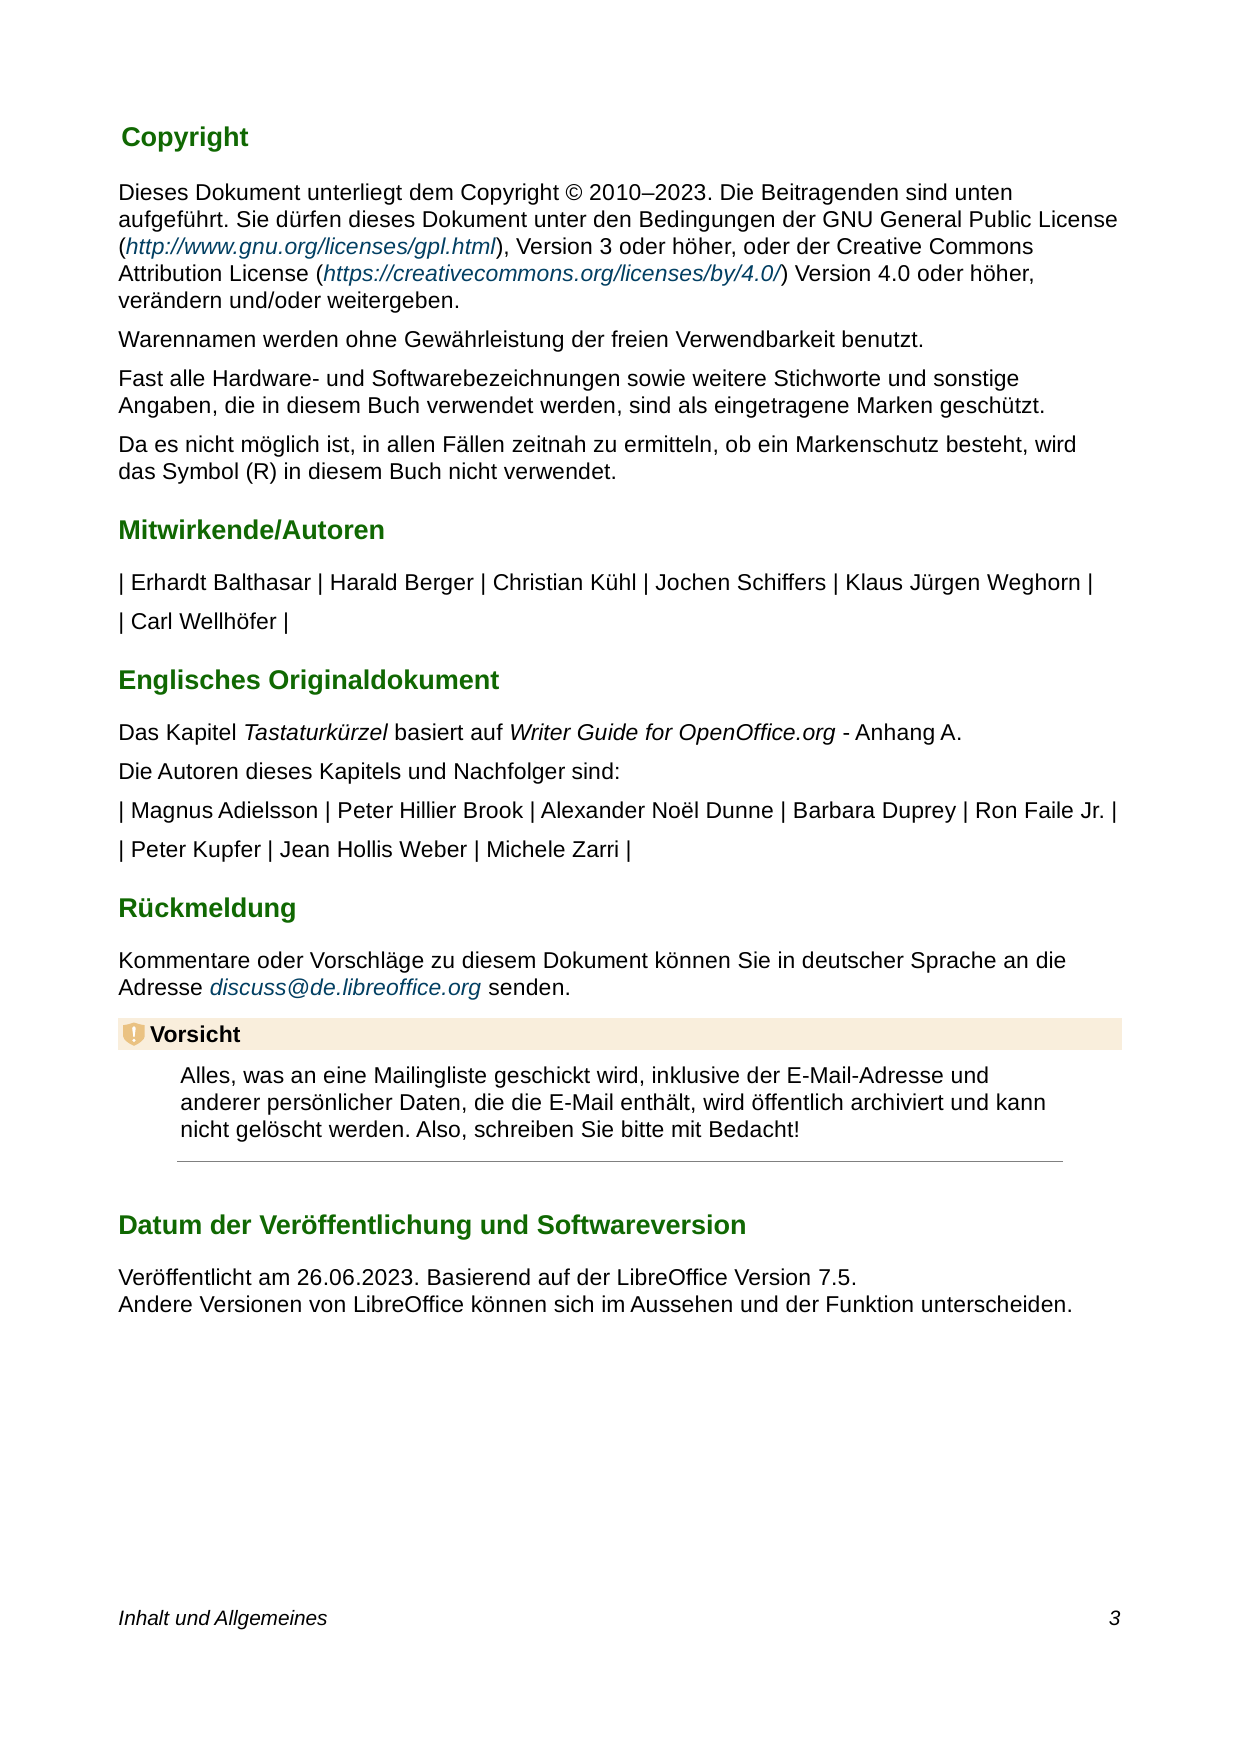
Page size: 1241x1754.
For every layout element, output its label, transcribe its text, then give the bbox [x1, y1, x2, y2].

subtitle Copyright [118, 118, 1122, 155]
subtitle Englisches Originaldokument [118, 664, 1122, 695]
text Veröffentlicht am 26.06.2023. Basierend auf der LibreOffice Version 7.5. Andere Versionen von LibreOffice können sich im Aussehen und der Funktion unterscheiden. [118, 1263, 1122, 1318]
text | Magnus Adielsson | Peter Hillier Brook | Alexander Noël Dunne | Barbara Duprey | Ron Faile Jr. | [118, 796, 1122, 823]
text Dieses Dokument unterliegt dem Copyright © 2010–2023. Die Beitragenden sind unten aufgeführt. Sie dürfen dieses Dokument unter den Bedingungen der GNU General Public License (http://www.gnu.org/licenses/gpl.html), Version 3 oder höher, oder der Creative Commons Attribution License (https://creativecommons.org/licenses/by/4.0/) Version 4.0 oder höher, verändern und/oder weitergeben. [118, 178, 1122, 314]
text Alles, was an eine Mailingliste geschickt wird, inklusive der E-Mail-Adresse und anderer persönlicher Daten, die die E-Mail enthält, wird öffentlich archiviert und kann nicht gelöscht werden. Also, schreiben Sie bitte mit Bedacht! [177, 1062, 1063, 1161]
text Warennamen werden ohne Gewährleistung der freien Verwendbarkeit benutzt. [118, 326, 1122, 353]
text Fast alle Hardware- und Softwarebezeichnungen sowie weitere Stichworte und sonstige Angaben, die in diesem Buch verwendet werden, sind als eingetragene Marken geschützt. [118, 364, 1122, 419]
text Die Autoren dieses Kapitels und Nachfolger sind: [118, 758, 1122, 785]
text | Peter Kupfer | Jean Hollis Weber | Michele Zarri | [118, 835, 1122, 862]
text Kommentare oder Vorschläge zu diesem Dokument können Sie in deutscher Sprache an die Adresse discuss@de.libreoffice.org senden. [118, 946, 1122, 1001]
subtitle Vorsicht [118, 1018, 1122, 1050]
subtitle Mitwirkende/Autoren [118, 514, 1122, 545]
text | Erhardt Balthasar | Harald Berger | Christian Kühl | Jochen Schiffers | Klaus Jürgen Weghorn | [118, 569, 1122, 596]
text Da es nicht möglich ist, in allen Fällen zeitnah zu ermitteln, ob ein Markenschutz besteht, wird das Symbol (R) in diesem Buch nicht verwendet. [118, 431, 1122, 485]
text Das Kapitel Tastaturkürzel basiert auf Writer Guide for OpenOffice.org - Anhang A. [118, 719, 1122, 746]
subtitle Datum der Veröffentlichung und Softwareversion [118, 1209, 1122, 1240]
subtitle Rückmeldung [118, 892, 1122, 923]
text | Carl Wellhöfer | [118, 608, 1122, 635]
